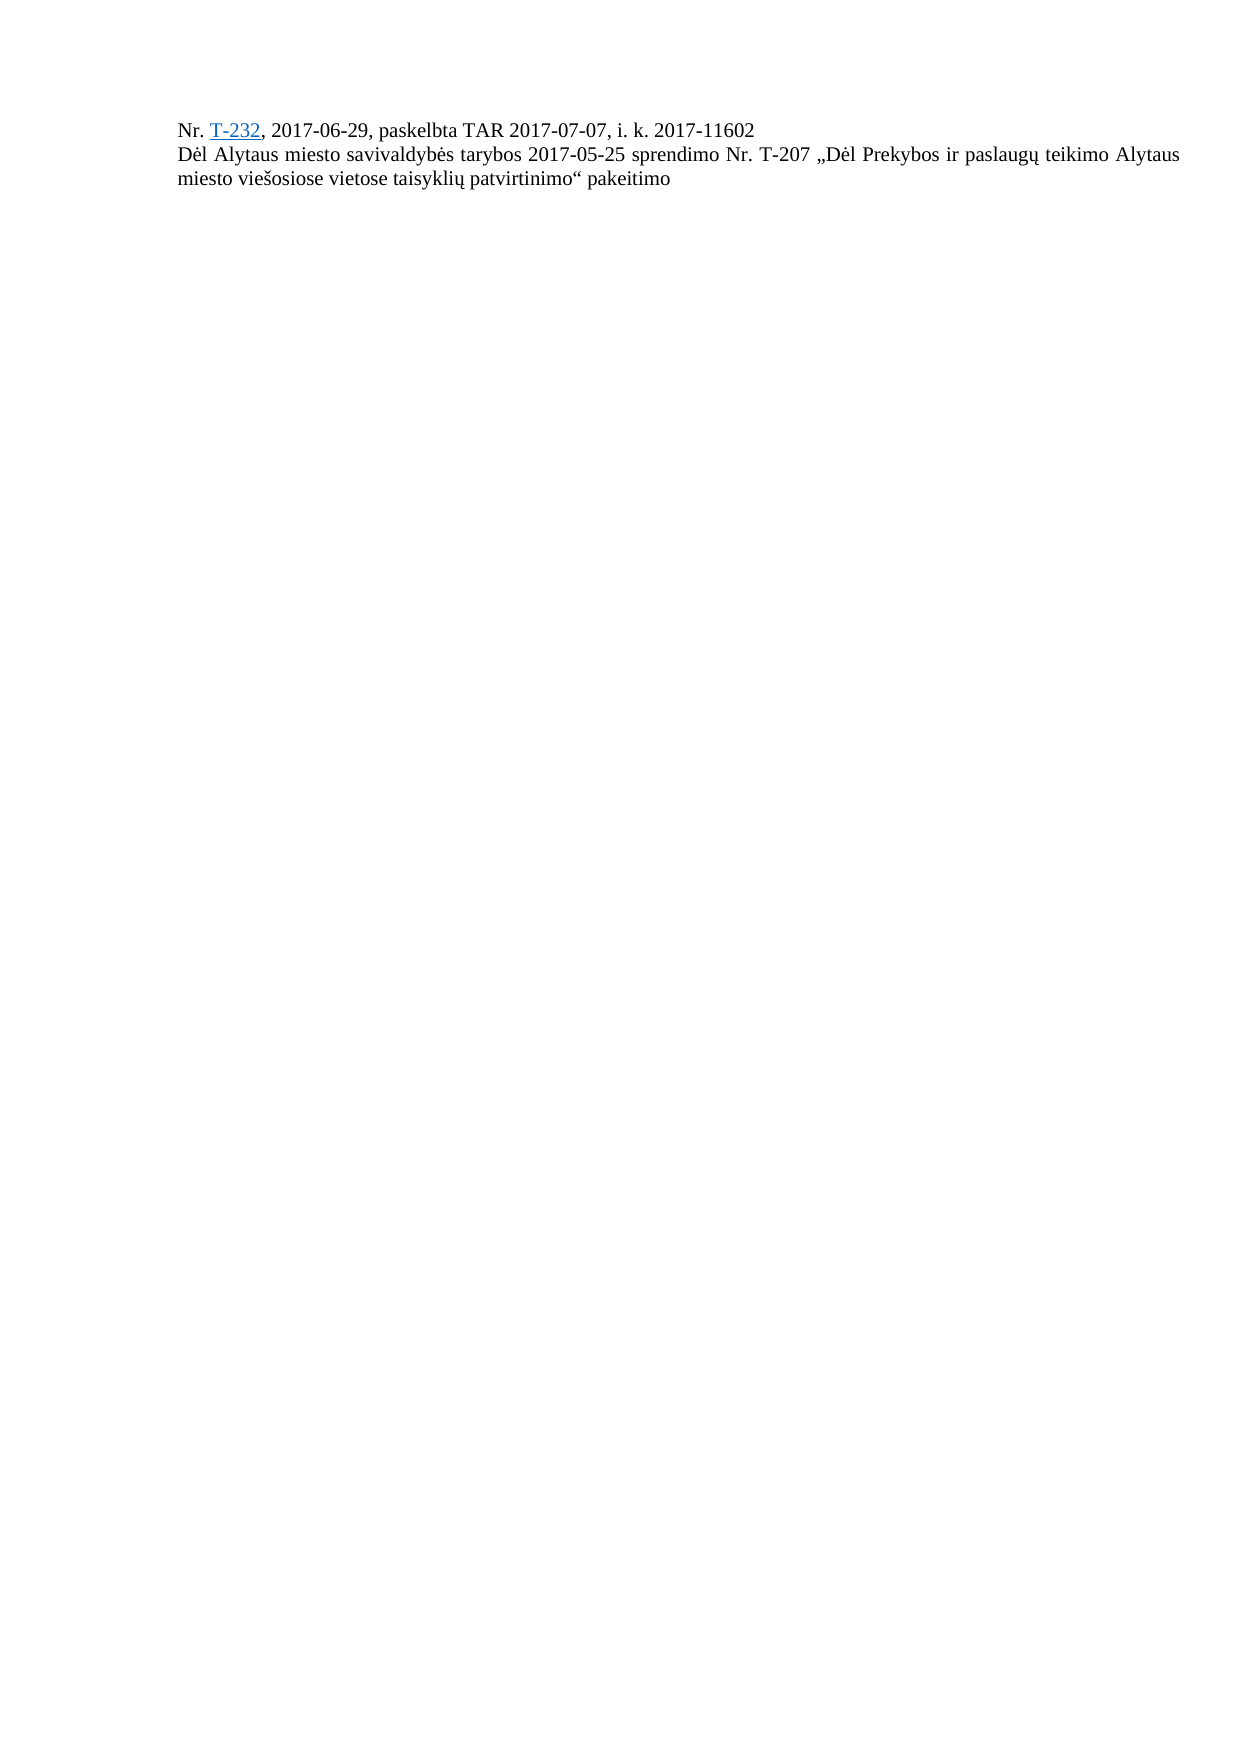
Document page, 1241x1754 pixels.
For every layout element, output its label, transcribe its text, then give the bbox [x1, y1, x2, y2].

text Nr. T-232, 2017-06-29, paskelbta TAR 2017-07-07, i. k. 2017-11602 [177, 118, 1181, 142]
text Dėl Alytaus miesto savivaldybės tarybos 2017-05-25 sprendimo Nr. T-207 „Dėl Prekybos ir paslaugų teikimo Alytaus miesto viešosiose vietose taisyklių patvirtinimo“ pakeitimo [177, 142, 1181, 190]
